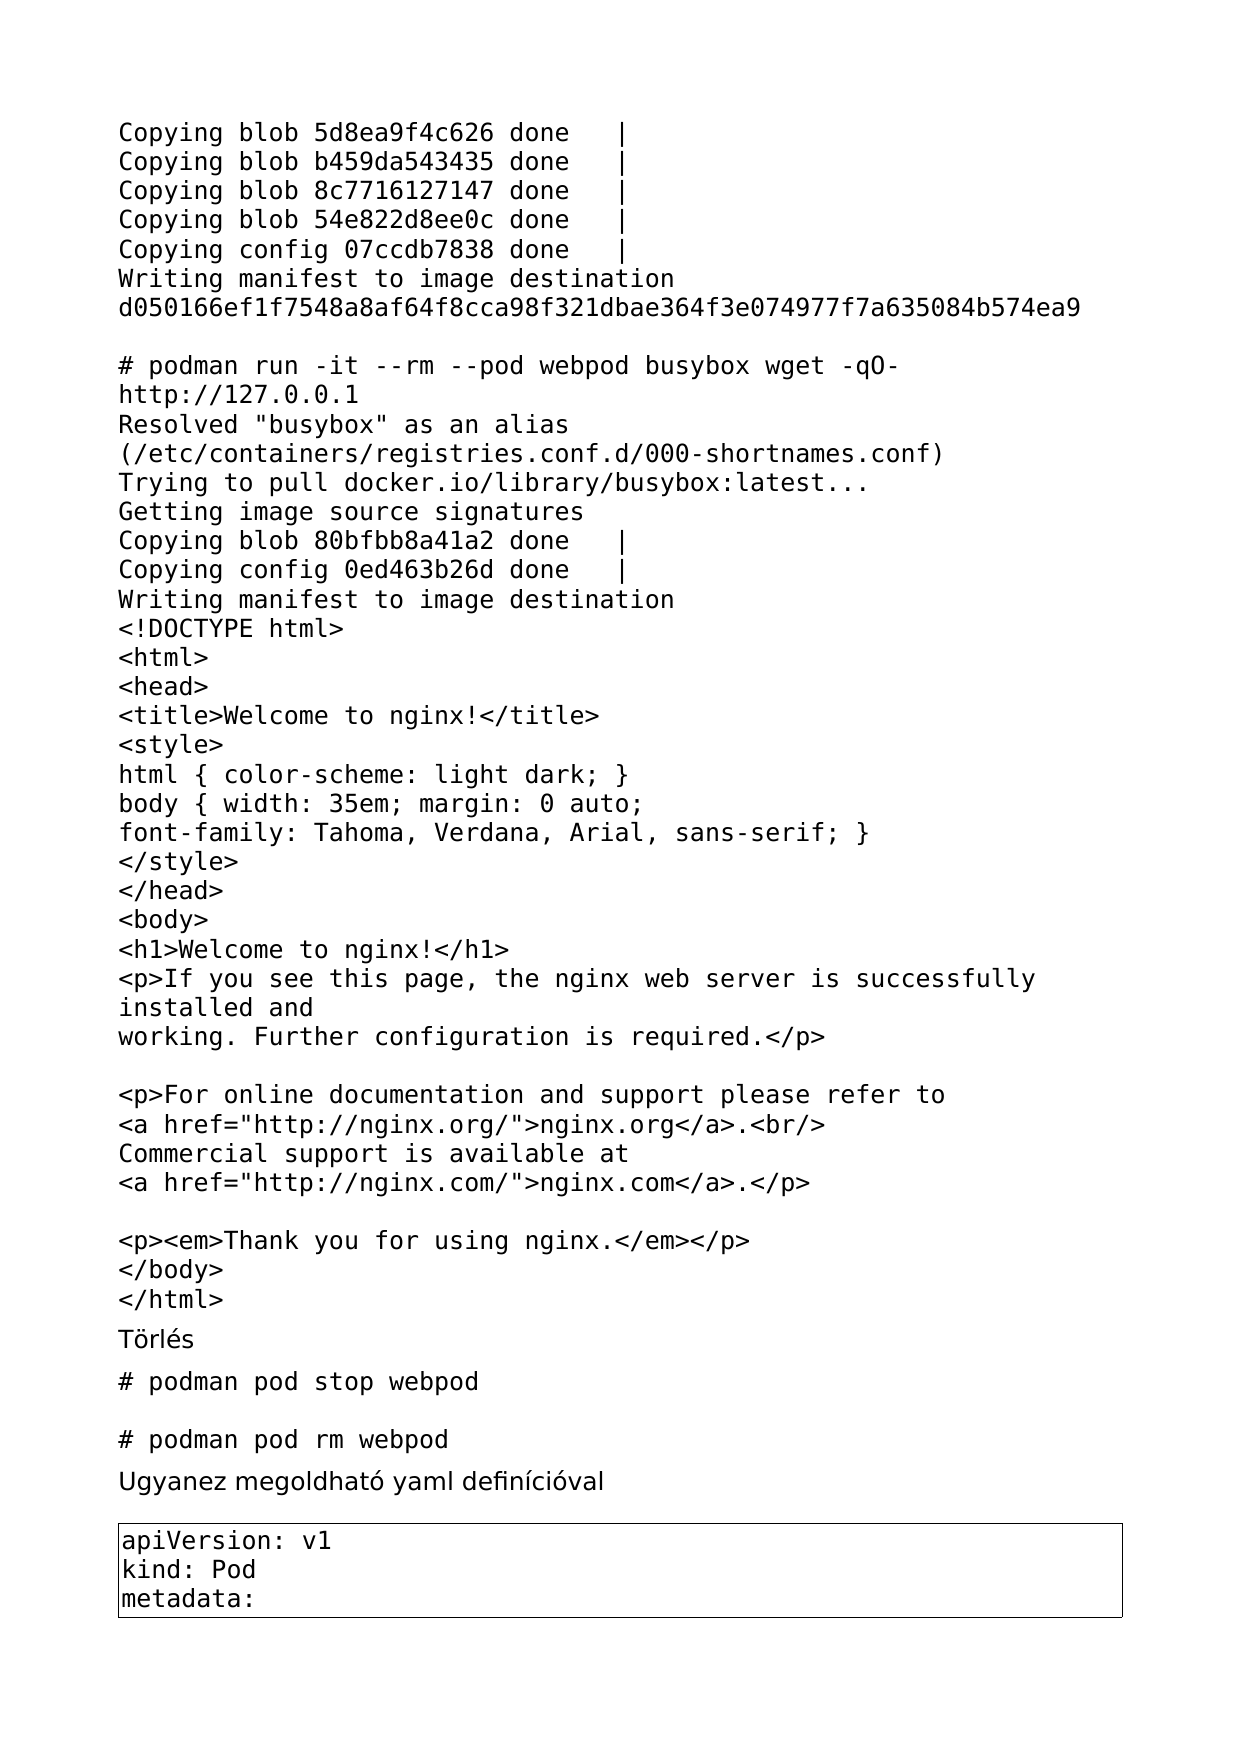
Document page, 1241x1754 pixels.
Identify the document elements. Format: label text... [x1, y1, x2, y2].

text Törlés [118, 1326, 1122, 1355]
text Ugyanez megoldható yaml definícióval [118, 1467, 1122, 1496]
text Copying blob 5d8ea9f4c626 done | Copying blob b459da543435 done | Copying blob 8c7716127147 done | Copying blob 54e822d8ee0c done | Copying config 07ccdb7838 done | Writing manifest to image destination d050166ef1f7548a8af64f8cca98f321dbae364f3e074977f7a635084b574ea9 # podman run -it --rm --pod webpod busybox wget -qO- http://127.0.0.1 Resolved "busybox" as an alias (/etc/containers/registries.conf.d/000-shortnames.conf) Trying to pull docker.io/library/busybox:latest... Getting image source signatures Copying blob 80bfbb8a41a2 done | Copying config 0ed463b26d done | Writing manifest to image destination <!DOCTYPE html> <html> <head> <title>Welcome to nginx!</title> <style> html { color-scheme: light dark; } body { width: 35em; margin: 0 auto; font-family: Tahoma, Verdana, Arial, sans-serif; } </style> </head> <body> <h1>Welcome to nginx!</h1> <p>If you see this page, the nginx web server is successfully installed and working. Further configuration is required.</p> <p>For online documentation and support please refer to <a href="http://nginx.org/">nginx.org</a>.<br/> Commercial support is available at <a href="http://nginx.com/">nginx.com</a>.</p> <p><em>Thank you for using nginx.</em></p> </body> </html> [118, 118, 1122, 1314]
table_header apiVersion: v1 kind: Pod metadata: [119, 1524, 1122, 1617]
text # podman pod stop webpod # podman pod rm webpod [118, 1367, 1122, 1455]
